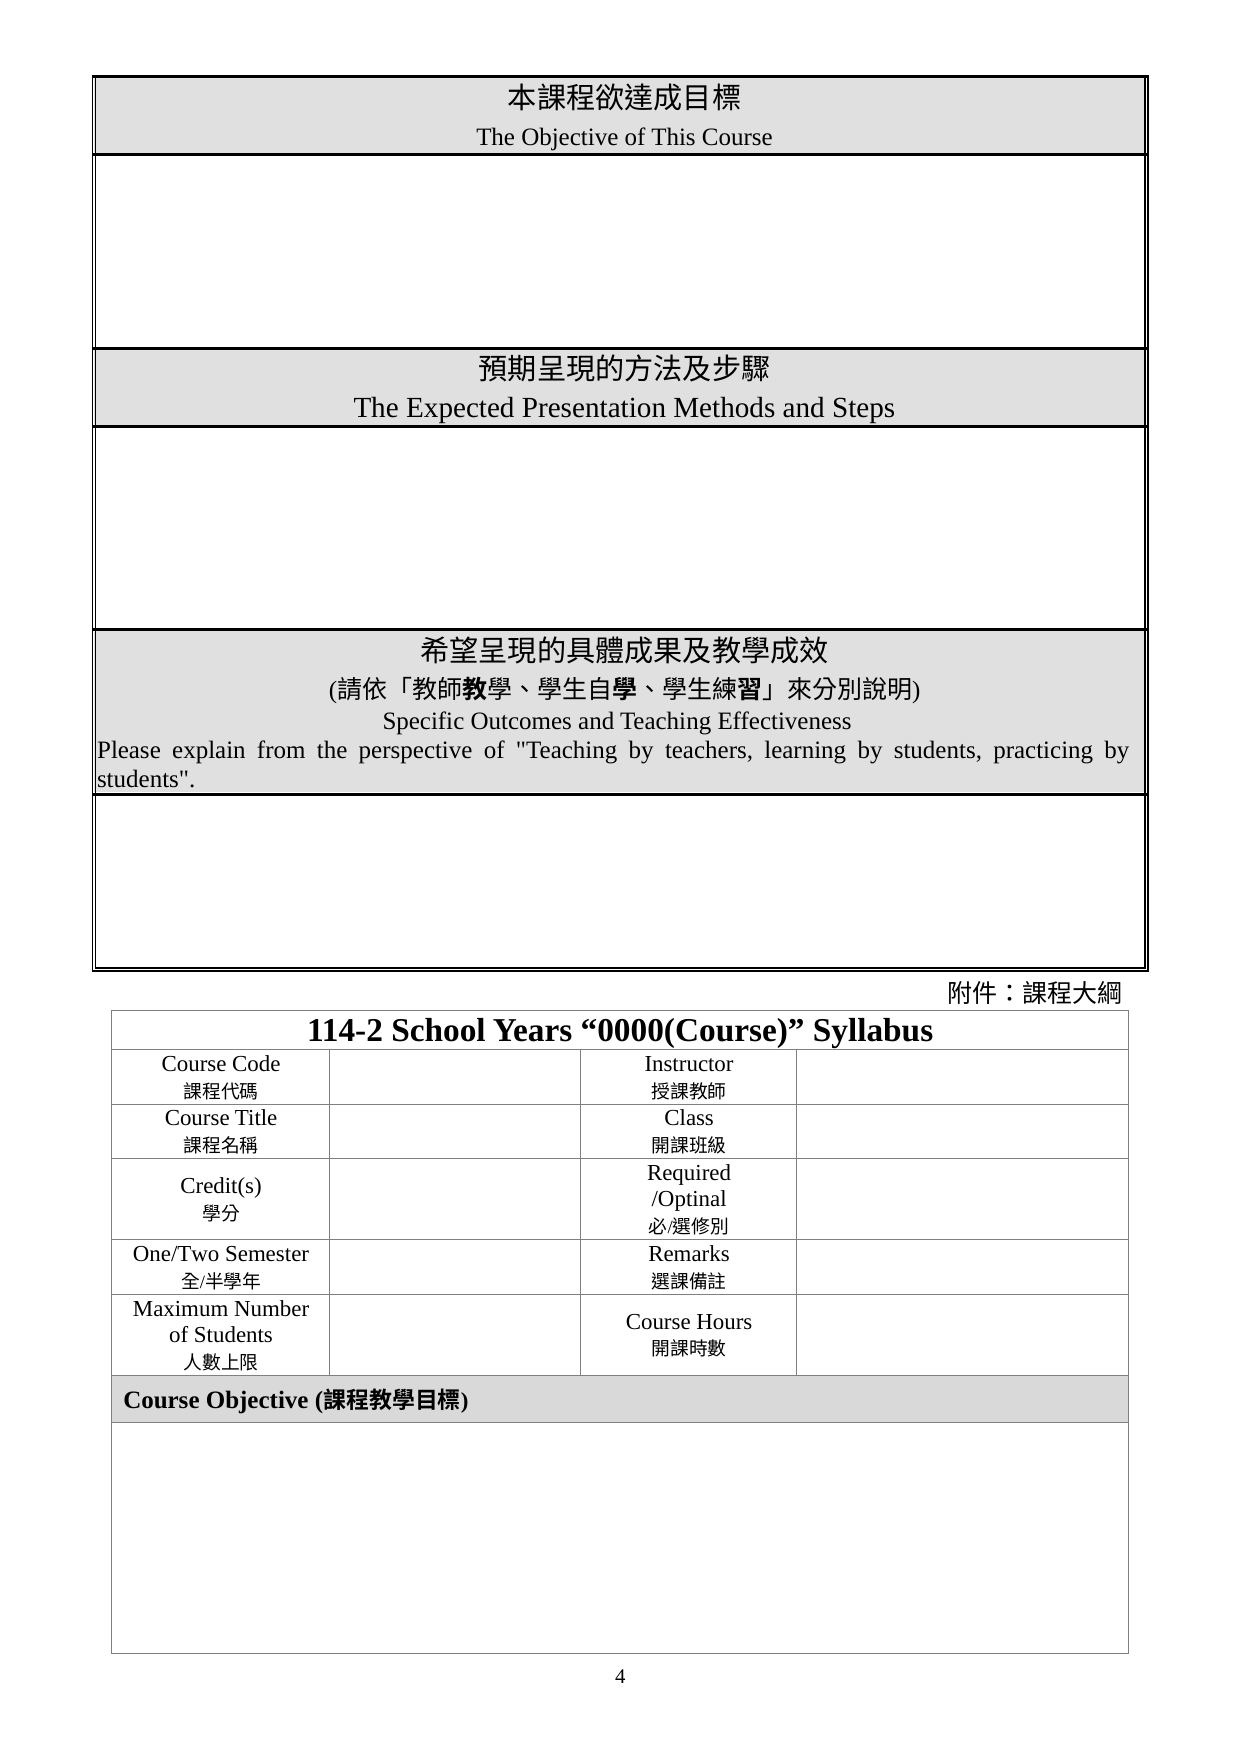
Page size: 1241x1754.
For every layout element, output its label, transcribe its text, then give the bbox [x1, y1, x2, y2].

table_cell Course Objective (課程教學目標) [112, 1376, 1128, 1422]
table_cell 希望呈現的具體成果及教學成效 (請依「教師教學、學生自學、學生練習」來分別說明) Specific Outcomes and Teaching Effectiveness Please explain from the perspective of "Teaching by teachers, learning by students, practicing by students". [96, 631, 1144, 792]
table_cell [797, 1105, 1128, 1158]
table_cell 本課程欲達成目標 The Objective of This Course [96, 78, 1144, 153]
subtitle 附件：課程大綱 [118, 972, 1122, 1009]
table_cell Course Hours 開課時數 [581, 1295, 796, 1374]
table_cell Class 開課班級 [581, 1105, 796, 1158]
table_cell [330, 1050, 580, 1103]
table_cell One/Two Semester 全/半學年 [112, 1240, 329, 1293]
table_cell [96, 796, 1144, 967]
table_cell [330, 1240, 580, 1293]
table_cell [112, 1423, 1128, 1653]
table_cell [330, 1105, 580, 1158]
table_cell [330, 1159, 580, 1239]
table_cell Credit(s) 學分 [112, 1159, 329, 1239]
table_cell Course Code 課程代碼 [112, 1050, 329, 1103]
table_header 114-2 School Years “0000(Course)” Syllabus [112, 1011, 1128, 1049]
table_cell [797, 1295, 1128, 1374]
table_cell [96, 428, 1144, 628]
table_cell Required /Optinal 必/選修別 [581, 1159, 796, 1239]
table_cell [330, 1295, 580, 1374]
table_cell [797, 1050, 1128, 1103]
table_cell [797, 1240, 1128, 1293]
table_cell Course Title 課程名稱 [112, 1105, 329, 1158]
table_cell Instructor 授課教師 [581, 1050, 796, 1103]
table_cell Maximum Number of Students 人數上限 [112, 1295, 329, 1374]
table_cell 預期呈現的方法及步驟 The Expected Presentation Methods and Steps [96, 350, 1144, 425]
table_cell Remarks 選課備註 [581, 1240, 796, 1293]
table_cell [797, 1159, 1128, 1239]
table_cell [96, 156, 1144, 347]
